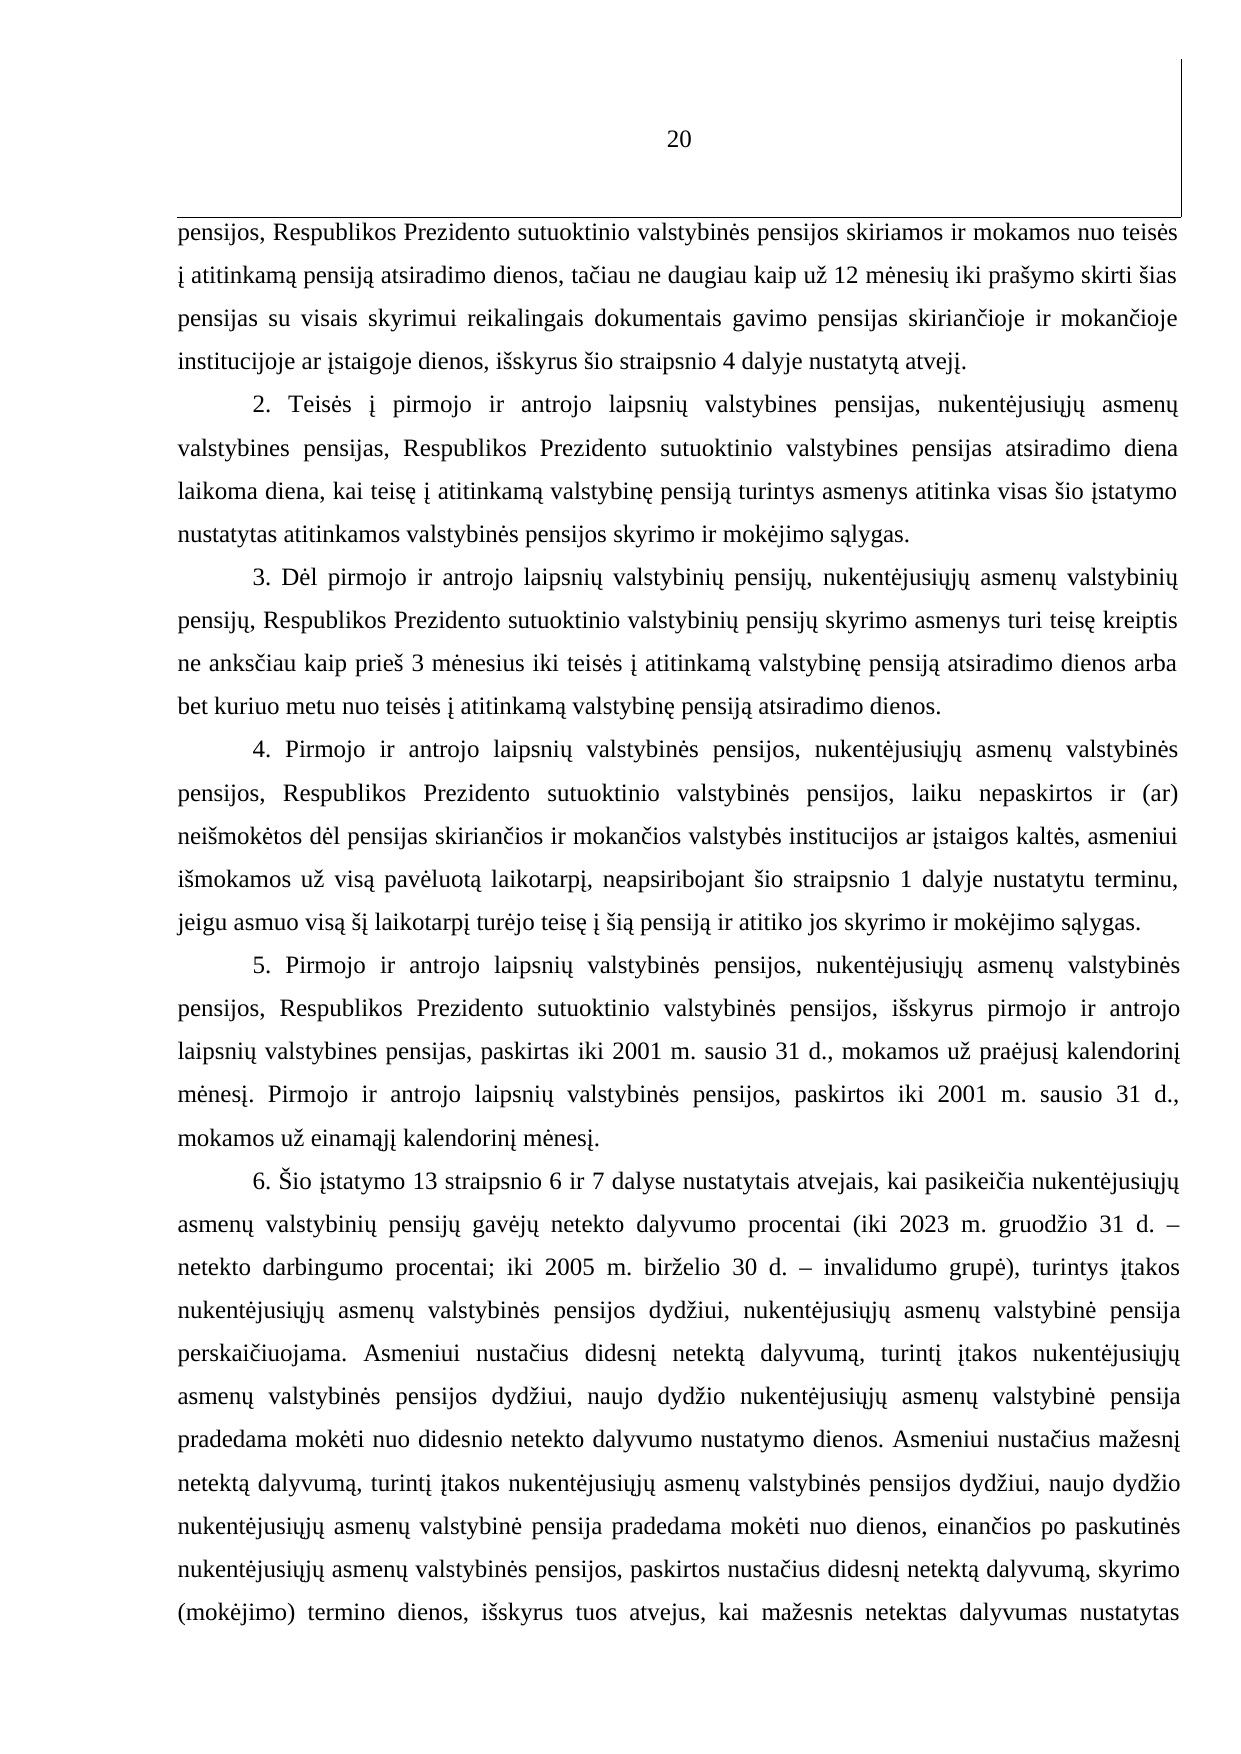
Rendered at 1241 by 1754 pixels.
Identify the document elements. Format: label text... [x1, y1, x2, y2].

text 3. Dėl pirmojo ir antrojo laipsnių valstybinių pensijų, nukentėjusiųjų asmenų valstybinių pensijų, Respublikos Prezidento sutuoktinio valstybinių pensijų skyrimo asmenys turi teisę kreiptis ne anksčiau kaip prieš 3 mėnesius iki teisės į atitinkamą valstybinę pensiją atsiradimo dienos arba bet kuriuo metu nuo teisės į atitinkamą valstybinę pensiją atsiradimo dienos. [177, 562, 1179, 720]
text 5. Pirmojo ir antrojo laipsnių valstybinės pensijos, nukentėjusiųjų asmenų valstybinės pensijos, Respublikos Prezidento sutuoktinio valstybinės pensijos, išskyrus pirmojo ir antrojo laipsnių valstybines pensijas, paskirtas iki 2001 m. sausio 31 d., mokamos už praėjusį kalendorinį mėnesį. Pirmojo ir antrojo laipsnių valstybinės pensijos, paskirtos iki 2001 m. sausio 31 d., mokamos už einamąjį kalendorinį mėnesį. [177, 950, 1181, 1151]
text 6. Šio įstatymo 13 straipsnio 6 ir 7 dalyse nustatytais atvejais, kai pasikeičia nukentėjusiųjų asmenų valstybinių pensijų gavėjų netekto dalyvumo procentai (iki 2023 m. gruodžio 31 d. – netekto darbingumo procentai; iki 2005 m. birželio 30 d. – invalidumo grupė), turintys įtakos nukentėjusiųjų asmenų valstybinės pensijos dydžiui, nukentėjusiųjų asmenų valstybinė pensija perskaičiuojama. Asmeniui nustačius didesnį netektą dalyvumą, turintį įtakos nukentėjusiųjų asmenų valstybinės pensijos dydžiui, naujo dydžio nukentėjusiųjų asmenų valstybinė pensija pradedama mokėti nuo didesnio netekto dalyvumo nustatymo dienos. Asmeniui nustačius mažesnį netektą dalyvumą, turintį įtakos nukentėjusiųjų asmenų valstybinės pensijos dydžiui, naujo dydžio nukentėjusiųjų asmenų valstybinė pensija pradedama mokėti nuo dienos, einančios po paskutinės nukentėjusiųjų asmenų valstybinės pensijos, paskirtos nustačius didesnį netektą dalyvumą, skyrimo (mokėjimo) termino dienos, išskyrus tuos atvejus, kai mažesnis netektas dalyvumas nustatytas [177, 1166, 1181, 1626]
text pensijos, Respublikos Prezidento sutuoktinio valstybinės pensijos skiriamos ir mokamos nuo teisės į atitinkamą pensiją atsiradimo dienos, tačiau ne daugiau kaip už 12 mėnesių iki prašymo skirti šias pensijas su visais skyrimui reikalingais dokumentais gavimo pensijas skiriančioje ir mokančioje institucijoje ar įstaigoje dienos, išskyrus šio straipsnio 4 dalyje nustatytą atvejį. [177, 217, 1179, 375]
text 4. Pirmojo ir antrojo laipsnių valstybinės pensijos, nukentėjusiųjų asmenų valstybinės pensijos, Respublikos Prezidento sutuoktinio valstybinės pensijos, laiku nepaskirtos ir (ar) neišmokėtos dėl pensijas skiriančios ir mokančios valstybės institucijos ar įstaigos kaltės, asmeniui išmokamos už visą pavėluotą laikotarpį, neapsiribojant šio straipsnio 1 dalyje nustatytu terminu, jeigu asmuo visą šį laikotarpį turėjo teisę į šią pensiją ir atitiko jos skyrimo ir mokėjimo sąlygas. [177, 734, 1179, 936]
text 2. Teisės į pirmojo ir antrojo laipsnių valstybines pensijas, nukentėjusiųjų asmenų valstybines pensijas, Respublikos Prezidento sutuoktinio valstybines pensijas atsiradimo diena laikoma diena, kai teisę į atitinkamą valstybinę pensiją turintys asmenys atitinka visas šio įstatymo nustatytas atitinkamos valstybinės pensijos skyrimo ir mokėjimo sąlygas. [177, 389, 1179, 548]
